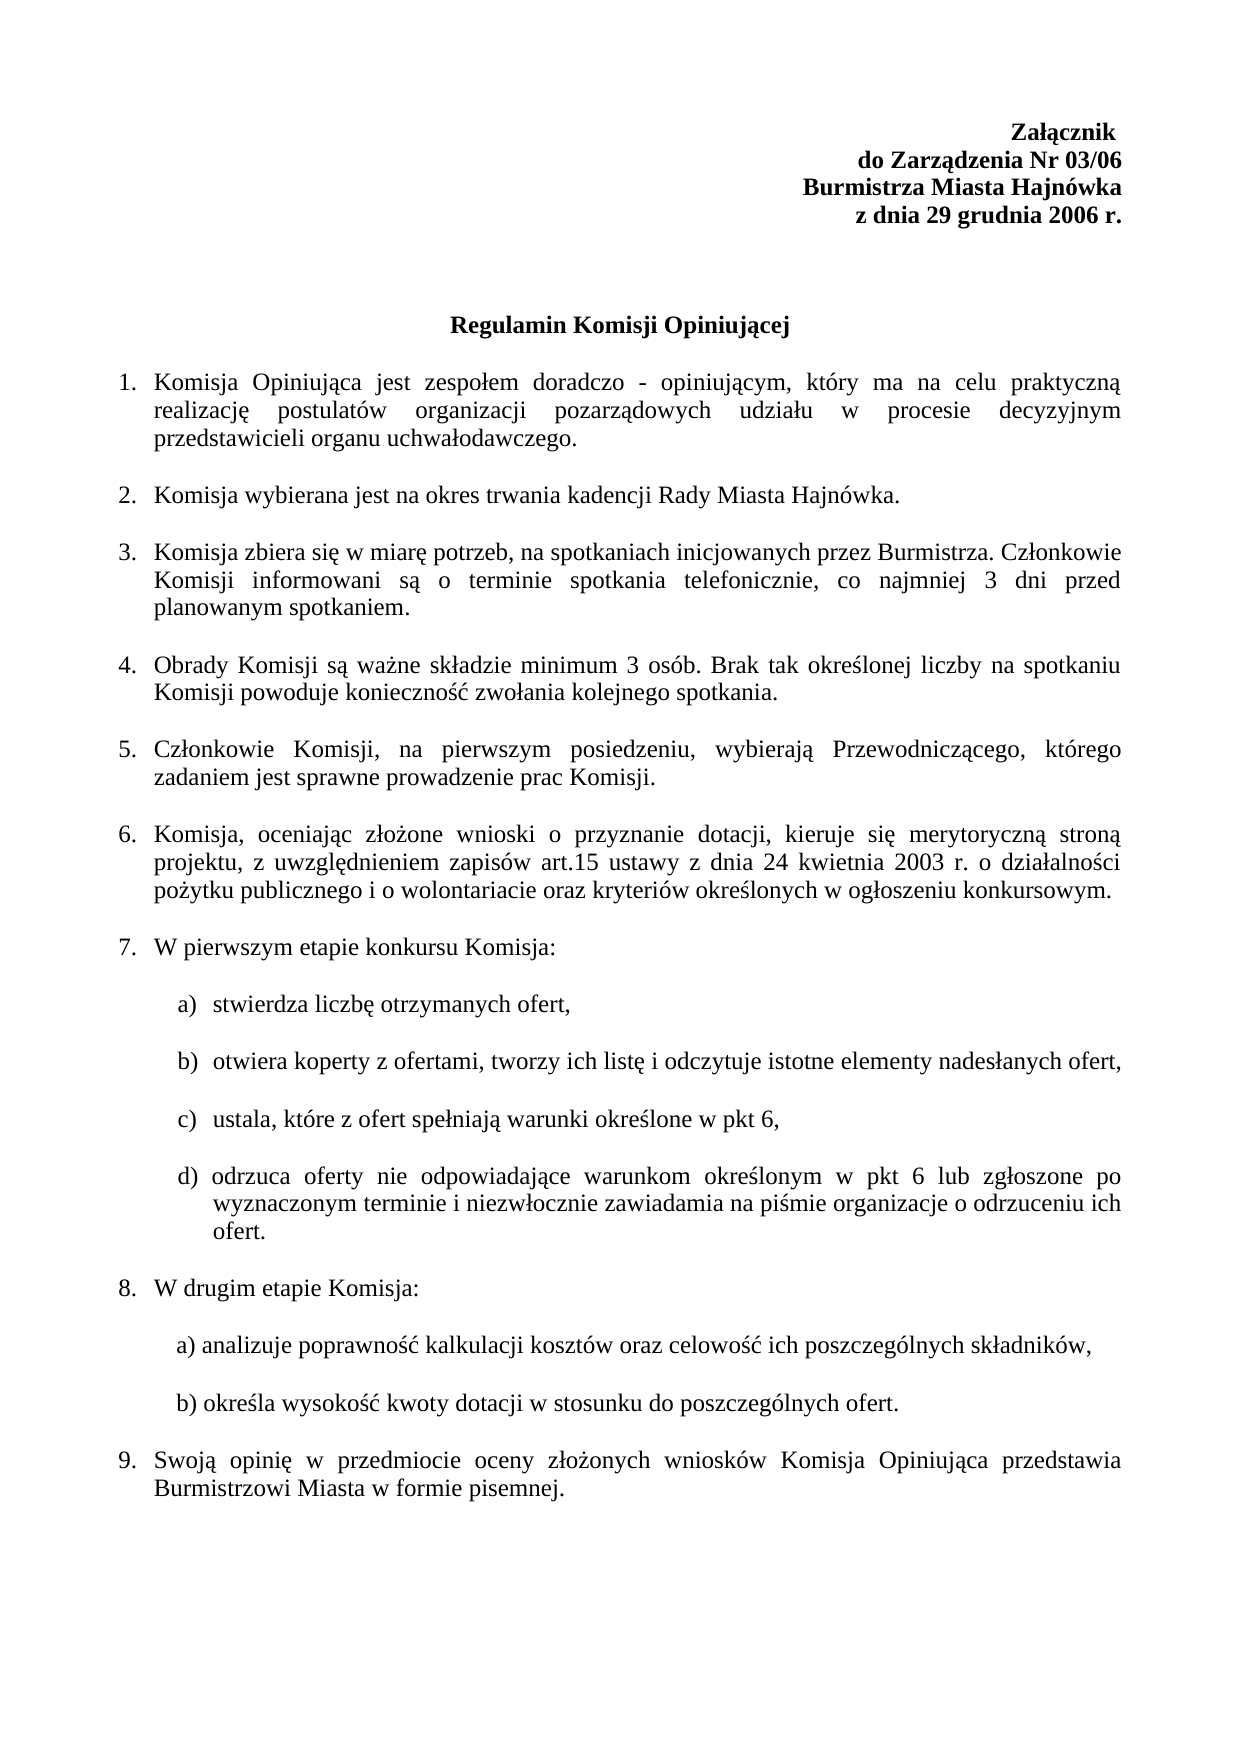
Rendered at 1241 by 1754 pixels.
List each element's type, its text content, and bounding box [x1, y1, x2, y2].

text 3. Komisja zbiera się w miarę potrzeb, na spotkaniach inicjowanych przez Burmistrza. Członkowie Komisji informowani są o terminie spotkania telefonicznie, co najmniej 3 dni przed planowanym spotkaniem. [118, 538, 1122, 621]
text z dnia 29 grudnia 2006 r. [118, 201, 1122, 229]
text Burmistrza Miasta Hajnówka [118, 173, 1122, 201]
text a) analizuje poprawność kalkulacji kosztów oraz celowość ich poszczególnych składników, [176, 1332, 1122, 1359]
text 4. Obrady Komisji są ważne składzie minimum 3 osób. Brak tak określonej liczby na spotkaniu Komisji powoduje konieczność zwołania kolejnego spotkania. [118, 651, 1122, 706]
text 7. W pierwszym etapie konkursu Komisja: [118, 933, 1122, 961]
text 9. Swoją opinię w przedmiocie oceny złożonych wniosków Komisja Opiniująca przedstawia Burmistrzowi Miasta w formie pisemnej. [118, 1446, 1122, 1501]
subtitle Regulamin Komisji Opiniującej [118, 311, 1122, 339]
text a) stwierdza liczbę otrzymanych ofert, [177, 990, 1122, 1018]
text c) ustala, które z ofert spełniają warunki określone w pkt 6, [177, 1105, 1122, 1132]
text 2. Komisja wybierana jest na okres trwania kadencji Rady Miasta Hajnówka. [118, 481, 1122, 509]
text 1. Komisja Opiniująca jest zespołem doradczo - opiniującym, który ma na celu praktyczną realizację postulatów organizacji pozarządowych udziału w procesie decyzyjnym przedstawicieli organu uchwałodawczego. [118, 368, 1122, 451]
text 8. W drugim etapie Komisja: [118, 1274, 1122, 1302]
text b) otwiera koperty z ofertami, tworzy ich listę i odczytuje istotne elementy nadesłanych ofert, [177, 1047, 1122, 1075]
text do Zarządzenia Nr 03/06 [118, 146, 1122, 173]
text 5. Członkowie Komisji, na pierwszym posiedzeniu, wybierają Przewodniczącego, którego zadaniem jest sprawne prowadzenie prac Komisji. [118, 736, 1122, 791]
text Załącznik [118, 118, 1122, 146]
text b) określa wysokość kwoty dotacji w stosunku do poszczególnych ofert. [176, 1389, 1122, 1417]
text 6. Komisja, oceniając złożone wnioski o przyznanie dotacji, kieruje się merytoryczną stroną projektu, z uwzględnieniem zapisów art.15 ustawy z dnia 24 kwietnia 2003 r. o działalności pożytku publicznego i o wolontariacie oraz kryteriów określonych w ogłoszeniu konkursowym. [118, 821, 1122, 904]
text d) odrzuca oferty nie odpowiadające warunkom określonym w pkt 6 lub zgłoszone po wyznaczonym terminie i niezwłocznie zawiadamia na piśmie organizacje o odrzuceniu ich ofert. [177, 1162, 1122, 1245]
